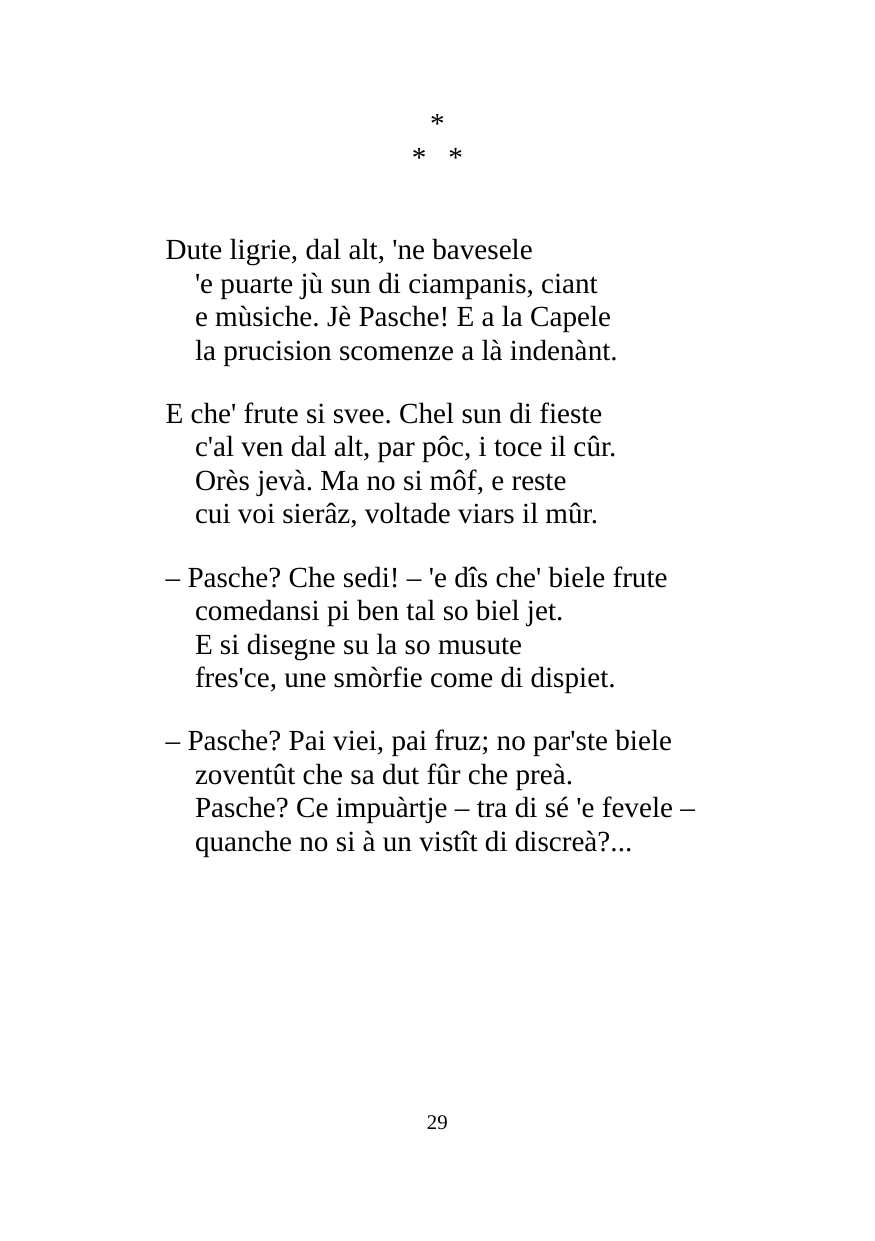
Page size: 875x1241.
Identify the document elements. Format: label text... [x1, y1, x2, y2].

text Dute ligrie, dal alt, 'ne bavesele 'e puarte jù sun di ciampanis, ciant e mùsiche. Jè Pasche! E a la Capele la prucision scomenze a là indenànt. [165, 232, 768, 367]
text – Pasche? Che sedi! – 'e dîs che' biele frute comedansi pi ben tal so biel jet. E si disegne su la so musute fres'ce, une smòrfie come di dispiet. [165, 560, 768, 694]
text * * * [106, 106, 768, 173]
text E che' frute si svee. Chel sun di fieste c'al ven dal alt, par pôc, i toce il cûr. Orès jevà. Ma no si môf, e reste cui voi sierâz, voltade viars il mûr. [165, 396, 768, 530]
text – Pasche? Pai viei, pai fruz; no par'ste biele zoventût che sa dut fûr che preà. Pasche? Ce impuàrtje – tra di sé 'e fevele – quanche no si à un vistît di discreà?... [165, 723, 768, 857]
